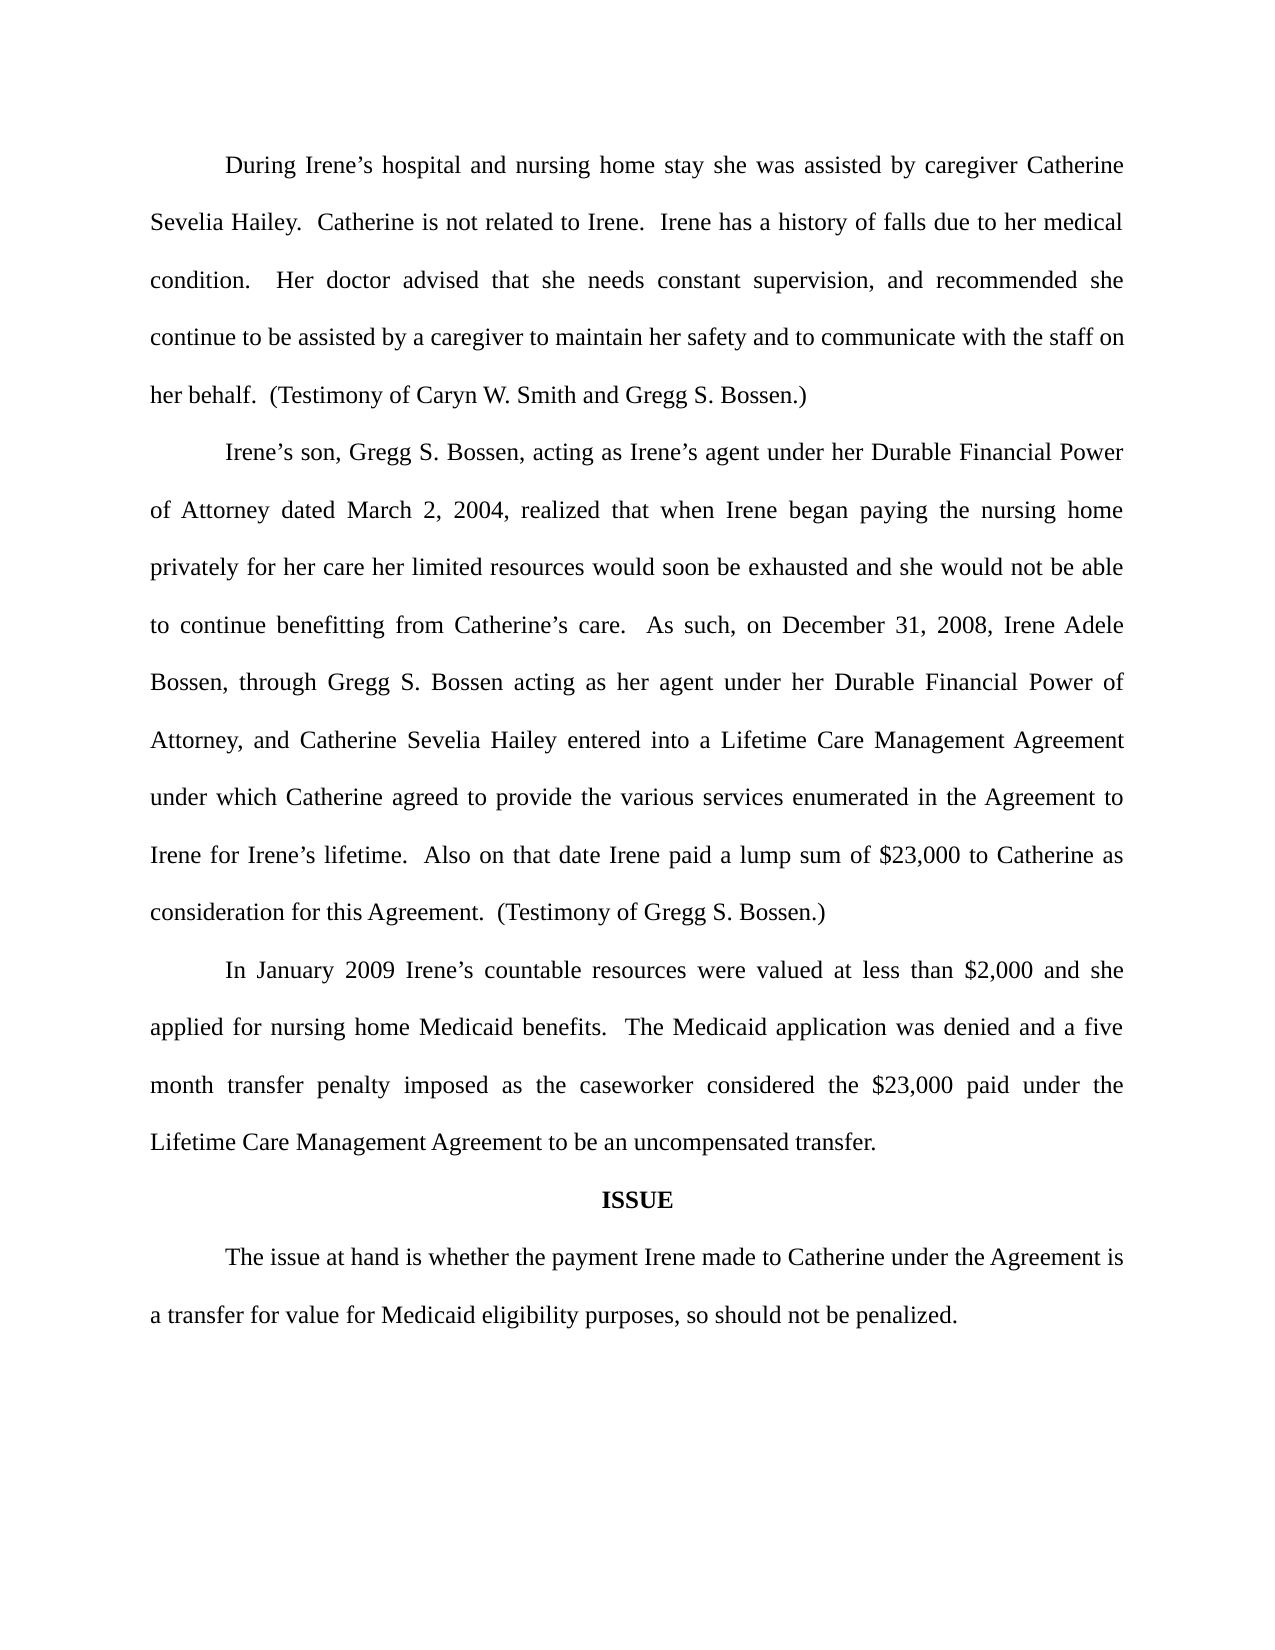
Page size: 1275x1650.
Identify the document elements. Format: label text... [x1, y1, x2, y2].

text ISSUE [150, 1185, 1125, 1214]
text The issue at hand is whether the payment Irene made to Catherine under the Agreement is a transfer for value for Medicaid eligibility purposes, so should not be penalized. [150, 1242, 1125, 1329]
text Irene’s son, Gregg S. Bossen, acting as Irene’s agent under her Durable Financial Power of Attorney dated March 2, 2004, realized that when Irene began paying the nursing home privately for her care her limited resources would soon be exhausted and she would not be able to continue benefitting from Catherine’s care. As such, on December 31, 2008, Irene Adele Bossen, through Gregg S. Bossen acting as her agent under her Durable Financial Power of Attorney, and Catherine Sevelia Hailey entered into a Lifetime Care Management Agreement under which Catherine agreed to provide the various services enumerated in the Agreement to Irene for Irene’s lifetime. Also on that date Irene paid a lump sum of $23,000 to Catherine as consideration for this Agreement. (Testimony of Gregg S. Bossen.) [150, 437, 1125, 926]
text In January 2009 Irene’s countable resources were valued at less than $2,000 and she applied for nursing home Medicaid benefits. The Medicaid application was denied and a five month transfer penalty imposed as the caseworker considered the $23,000 paid under the Lifetime Care Management Agreement to be an uncompensated transfer. [150, 955, 1125, 1156]
text During Irene’s hospital and nursing home stay she was assisted by caregiver Catherine Sevelia Hailey. Catherine is not related to Irene. Irene has a history of falls due to her medical condition. Her doctor advised that she needs constant supervision, and recommended she continue to be assisted by a caregiver to maintain her safety and to communicate with the staff on her behalf. (Testimony of Caryn W. Smith and Gregg S. Bossen.) [150, 150, 1125, 409]
